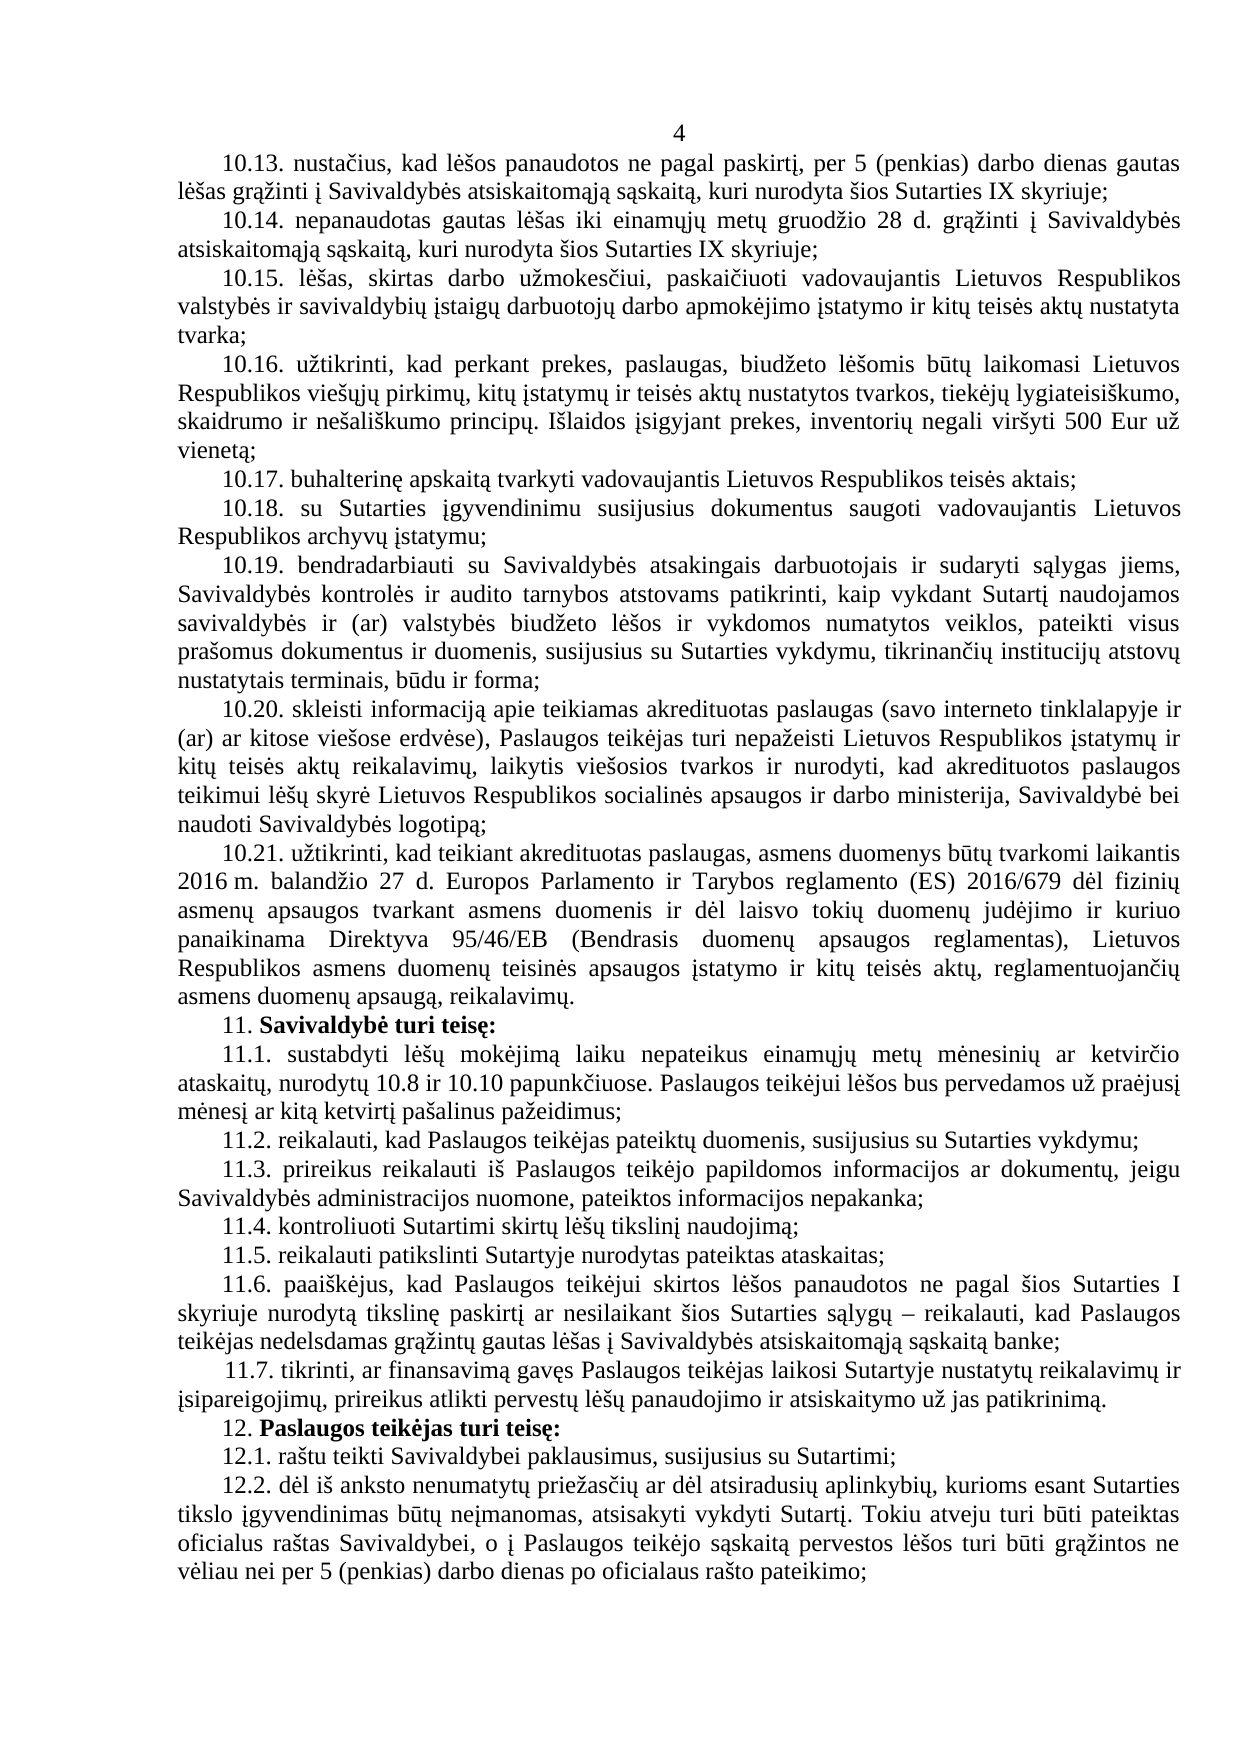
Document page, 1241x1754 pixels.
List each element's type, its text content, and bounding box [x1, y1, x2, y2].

text 10.20. skleisti informaciją apie teikiamas akredituotas paslaugas (savo interneto tinklalapyje ir (ar) ar kitose viešose erdvėse), Paslaugos teikėjas turi nepažeisti Lietuvos Respublikos įstatymų ir kitų teisės aktų reikalavimų, laikytis viešosios tvarkos ir nurodyti, kad akredituotos paslaugos teikimui lėšų skyrė Lietuvos Respublikos socialinės apsaugos ir darbo ministerija, Savivaldybė bei naudoti Savivaldybės logotipą; [177, 694, 1181, 838]
text 10.14. nepanaudotas gautas lėšas iki einamųjų metų gruodžio 28 d. grąžinti į Savivaldybės atsiskaitomąją sąskaitą, kuri nurodyta šios Sutarties IX skyriuje; [177, 205, 1181, 263]
text 12. Paslaugos teikėjas turi teisę: [177, 1413, 1181, 1441]
text 11.4. kontroliuoti Sutartimi skirtų lėšų tikslinį naudojimą; [177, 1211, 1181, 1240]
text 10.19. bendradarbiauti su Savivaldybės atsakingais darbuotojais ir sudaryti sąlygas jiems, Savivaldybės kontrolės ir audito tarnybos atstovams patikrinti, kaip vykdant Sutartį naudojamos savivaldybės ir (ar) valstybės biudžeto lėšos ir vykdomos numatytos veiklos, pateikti visus prašomus dokumentus ir duomenis, susijusius su Sutarties vykdymu, tikrinančių institucijų atstovų nustatytais terminais, būdu ir forma; [177, 550, 1181, 694]
text 11.6. paaiškėjus, kad Paslaugos teikėjui skirtos lėšos panaudotos ne pagal šios Sutarties I skyriuje nurodytą tikslinę paskirtį ar nesilaikant šios Sutarties sąlygų – reikalauti, kad Paslaugos teikėjas nedelsdamas grąžintų gautas lėšas į Savivaldybės atsiskaitomąją sąskaitą banke; [177, 1269, 1181, 1355]
text 11.1. sustabdyti lėšų mokėjimą laiku nepateikus einamųjų metų mėnesinių ar ketvirčio ataskaitų, nurodytų 10.8 ir 10.10 papunkčiuose. Paslaugos teikėjui lėšos bus pervedamos už praėjusį mėnesį ar kitą ketvirtį pašalinus pažeidimus; [177, 1039, 1181, 1125]
text 10.17. buhalterinę apskaitą tvarkyti vadovaujantis Lietuvos Respublikos teisės aktais; [177, 464, 1181, 493]
text 12.1. raštu teikti Savivaldybei paklausimus, susijusius su Sutartimi; [177, 1441, 1181, 1470]
text 10.18. su Sutarties įgyvendinimu susijusius dokumentus saugoti vadovaujantis Lietuvos Respublikos archyvų įstatymu; [177, 493, 1181, 550]
text 10.13. nustačius, kad lėšos panaudotos ne pagal paskirtį, per 5 (penkias) darbo dienas gautas lėšas grąžinti į Savivaldybės atsiskaitomąją sąskaitą, kuri nurodyta šios Sutarties IX skyriuje; [177, 148, 1181, 205]
text 11.3. prireikus reikalauti iš Paslaugos teikėjo papildomos informacijos ar dokumentų, jeigu Savivaldybės administracijos nuomone, pateiktos informacijos nepakanka; [177, 1154, 1181, 1211]
text 10.21. užtikrinti, kad teikiant akredituotas paslaugas, asmens duomenys būtų tvarkomi laikantis 2016 m. balandžio 27 d. Europos Parlamento ir Tarybos reglamento (ES) 2016/679 dėl fizinių asmenų apsaugos tvarkant asmens duomenis ir dėl laisvo tokių duomenų judėjimo ir kuriuo panaikinama Direktyva 95/46/EB (Bendrasis duomenų apsaugos reglamentas), Lietuvos Respublikos asmens duomenų teisinės apsaugos įstatymo ir kitų teisės aktų, reglamentuojančių asmens duomenų apsaugą, reikalavimų. [177, 838, 1181, 1010]
text 10.16. užtikrinti, kad perkant prekes, paslaugas, biudžeto lėšomis būtų laikomasi Lietuvos Respublikos viešųjų pirkimų, kitų įstatymų ir teisės aktų nustatytos tvarkos, tiekėjų lygiateisiškumo, skaidrumo ir nešališkumo principų. Išlaidos įsigyjant prekes, inventorių negali viršyti 500 Eur už vienetą; [177, 349, 1181, 464]
text 11.5. reikalauti patikslinti Sutartyje nurodytas pateiktas ataskaitas; [177, 1240, 1181, 1269]
text 10.15. lėšas, skirtas darbo užmokesčiui, paskaičiuoti vadovaujantis Lietuvos Respublikos valstybės ir savivaldybių įstaigų darbuotojų darbo apmokėjimo įstatymo ir kitų teisės aktų nustatyta tvarka; [177, 263, 1181, 349]
text 11. Savivaldybė turi teisę: [177, 1010, 1181, 1039]
text 11.7. tikrinti, ar finansavimą gavęs Paslaugos teikėjas laikosi Sutartyje nustatytų reikalavimų ir įsipareigojimų, prireikus atlikti pervestų lėšų panaudojimo ir atsiskaitymo už jas patikrinimą. [177, 1355, 1181, 1413]
text 11.2. reikalauti, kad Paslaugos teikėjas pateiktų duomenis, susijusius su Sutarties vykdymu; [177, 1125, 1181, 1154]
text 12.2. dėl iš anksto nenumatytų priežasčių ar dėl atsiradusių aplinkybių, kurioms esant Sutarties tikslo įgyvendinimas būtų neįmanomas, atsisakyti vykdyti Sutartį. Tokiu atveju turi būti pateiktas oficialus raštas Savivaldybei, o į Paslaugos teikėjo sąskaitą pervestos lėšos turi būti grąžintos ne vėliau nei per 5 (penkias) darbo dienas po oficialaus rašto pateikimo; [177, 1470, 1181, 1585]
